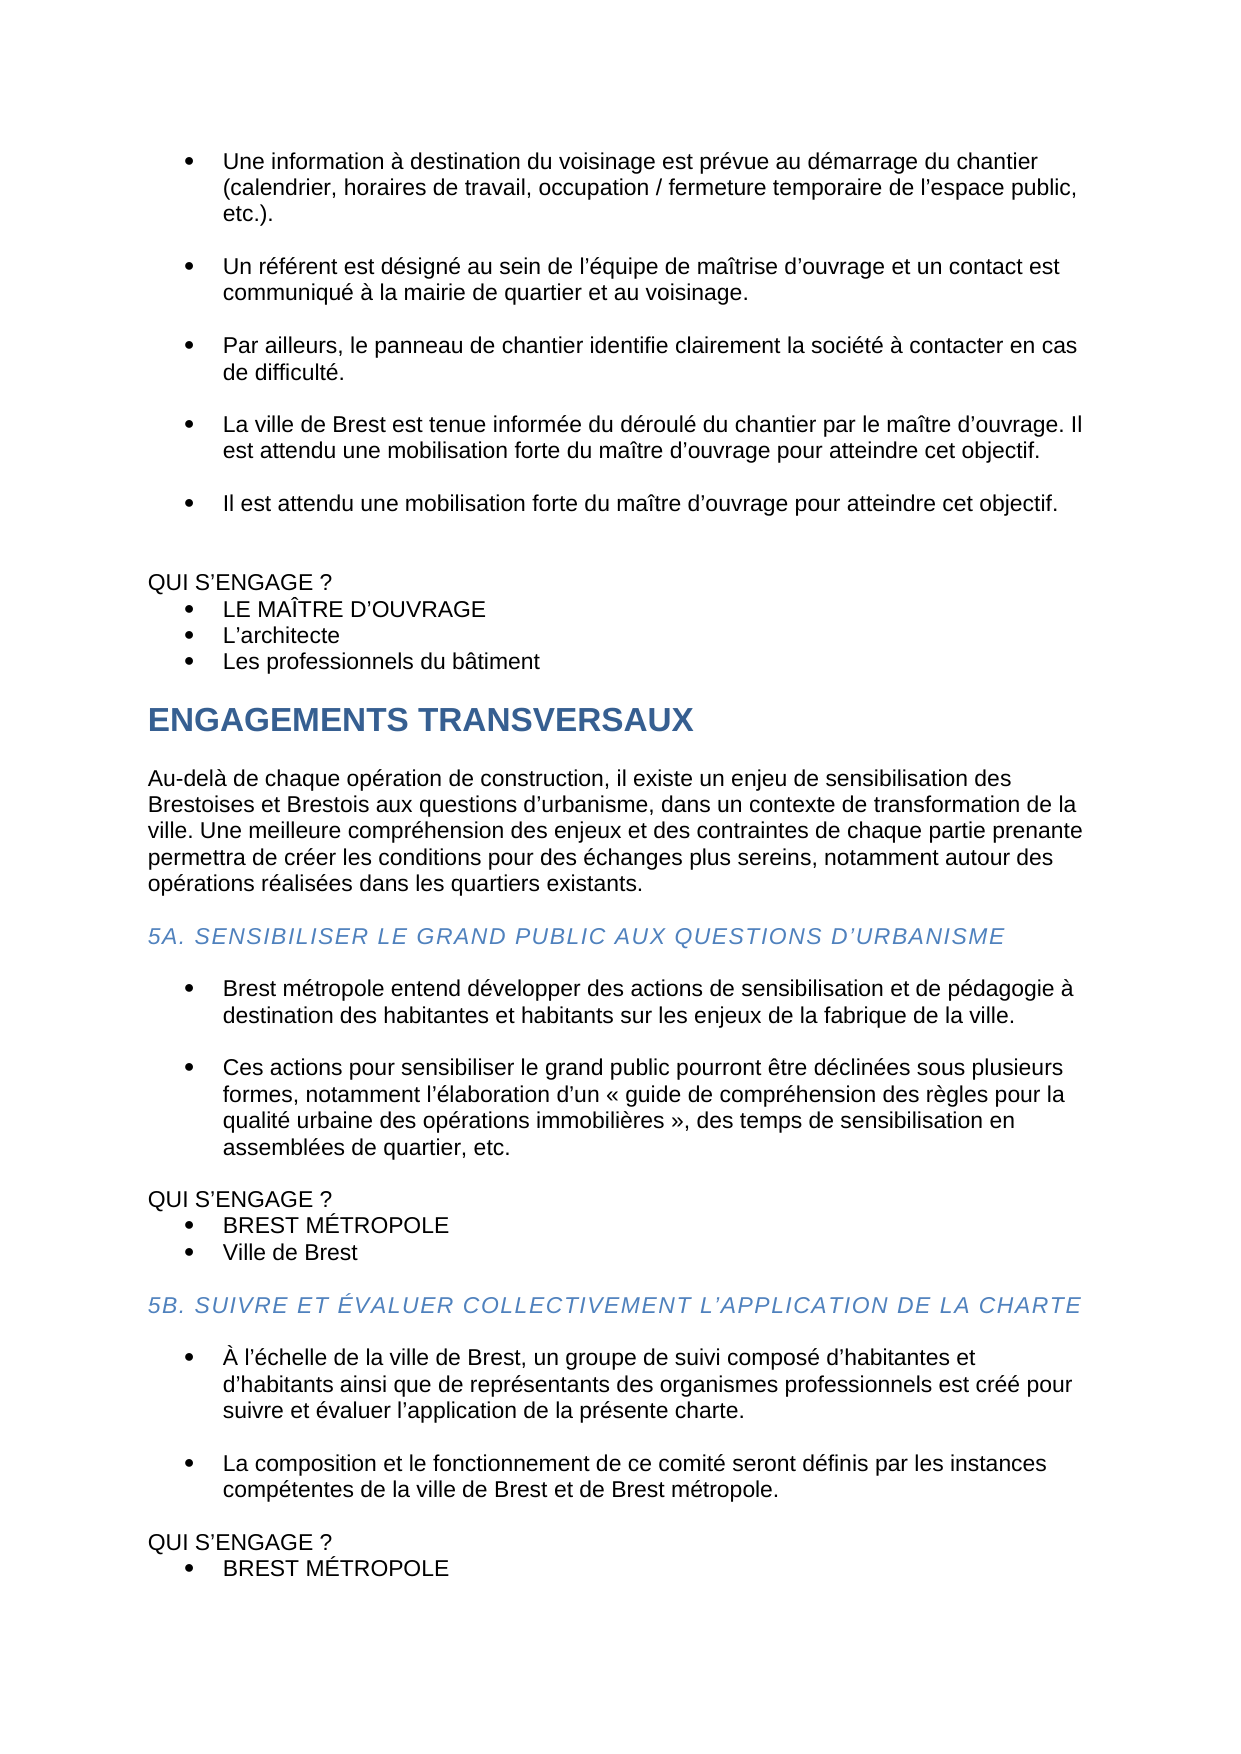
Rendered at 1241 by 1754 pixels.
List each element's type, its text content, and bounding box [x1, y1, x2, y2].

text QUI S’ENGAGE ? [148, 1529, 1093, 1555]
list À l’échelle de la ville de Brest, un groupe de suivi composé d’habitantes et d’habitants ainsi que de représentants des organismes professionnels est créé pour suivre et évaluer l’application de la présente charte. [185, 1344, 1093, 1423]
subtitle ENGAGEMENTS TRANSVERSAUX [148, 700, 1093, 738]
list Les professionnels du bâtiment [185, 648, 1093, 675]
list BREST MÉTROPOLE [185, 1212, 1093, 1239]
list Brest métropole entend développer des actions de sensibilisation et de pédagogie à destination des habitantes et habitants sur les enjeux de la fabrique de la ville. [185, 975, 1093, 1028]
list Un référent est désigné au sein de l’équipe de maîtrise d’ouvrage et un contact est communiqué à la mairie de quartier et au voisinage. [185, 253, 1093, 306]
list L’architecte [185, 622, 1093, 648]
list LE MAÎTRE D’OUVRAGE [185, 596, 1093, 622]
list Ces actions pour sensibiliser le grand public pourront être déclinées sous plusieurs formes, notamment l’élaboration d’un « guide de compréhension des règles pour la qualité urbaine des opérations immobilières », des temps de sensibilisation en assemblées de quartier, etc. [185, 1054, 1093, 1160]
list Par ailleurs, le panneau de chantier identifie clairement la société à contacter en cas de difficulté. [185, 332, 1093, 385]
list La ville de Brest est tenue informée du déroulé du chantier par le maître d’ouvrage. Il est attendu une mobilisation forte du maître d’ouvrage pour atteindre cet objectif. [185, 411, 1093, 464]
list Ville de Brest [185, 1239, 1093, 1265]
text Au-delà de chaque opération de construction, il existe un enjeu de sensibilisation des Brestoises et Brestois aux questions d’urbanisme, dans un contexte de transformation de la ville. Une meilleure compréhension des enjeux et des contraintes de chaque partie prenante permettra de créer les conditions pour des échanges plus sereins, notamment autour des opérations réalisées dans les quartiers existants. [148, 764, 1093, 896]
list Il est attendu une mobilisation forte du maître d’ouvrage pour atteindre cet objectif. [185, 490, 1093, 517]
list BREST MÉTROPOLE [185, 1555, 1093, 1581]
text 5B. SUIVRE ET ÉVALUER COLLECTIVEMENT L’APPLICATION DE LA CHARTE [148, 1292, 1093, 1318]
list La composition et le fonctionnement de ce comité seront définis par les instances compétentes de la ville de Brest et de Brest métropole. [185, 1450, 1093, 1502]
text QUI S’ENGAGE ? [148, 1186, 1093, 1212]
text QUI S’ENGAGE ? [148, 569, 1093, 596]
text 5A. SENSIBILISER LE GRAND PUBLIC AUX QUESTIONS D’URBANISME [148, 923, 1093, 949]
list Une information à destination du voisinage est prévue au démarrage du chantier (calendrier, horaires de travail, occupation / fermeture temporaire de l’espace public, etc.). [185, 148, 1093, 227]
